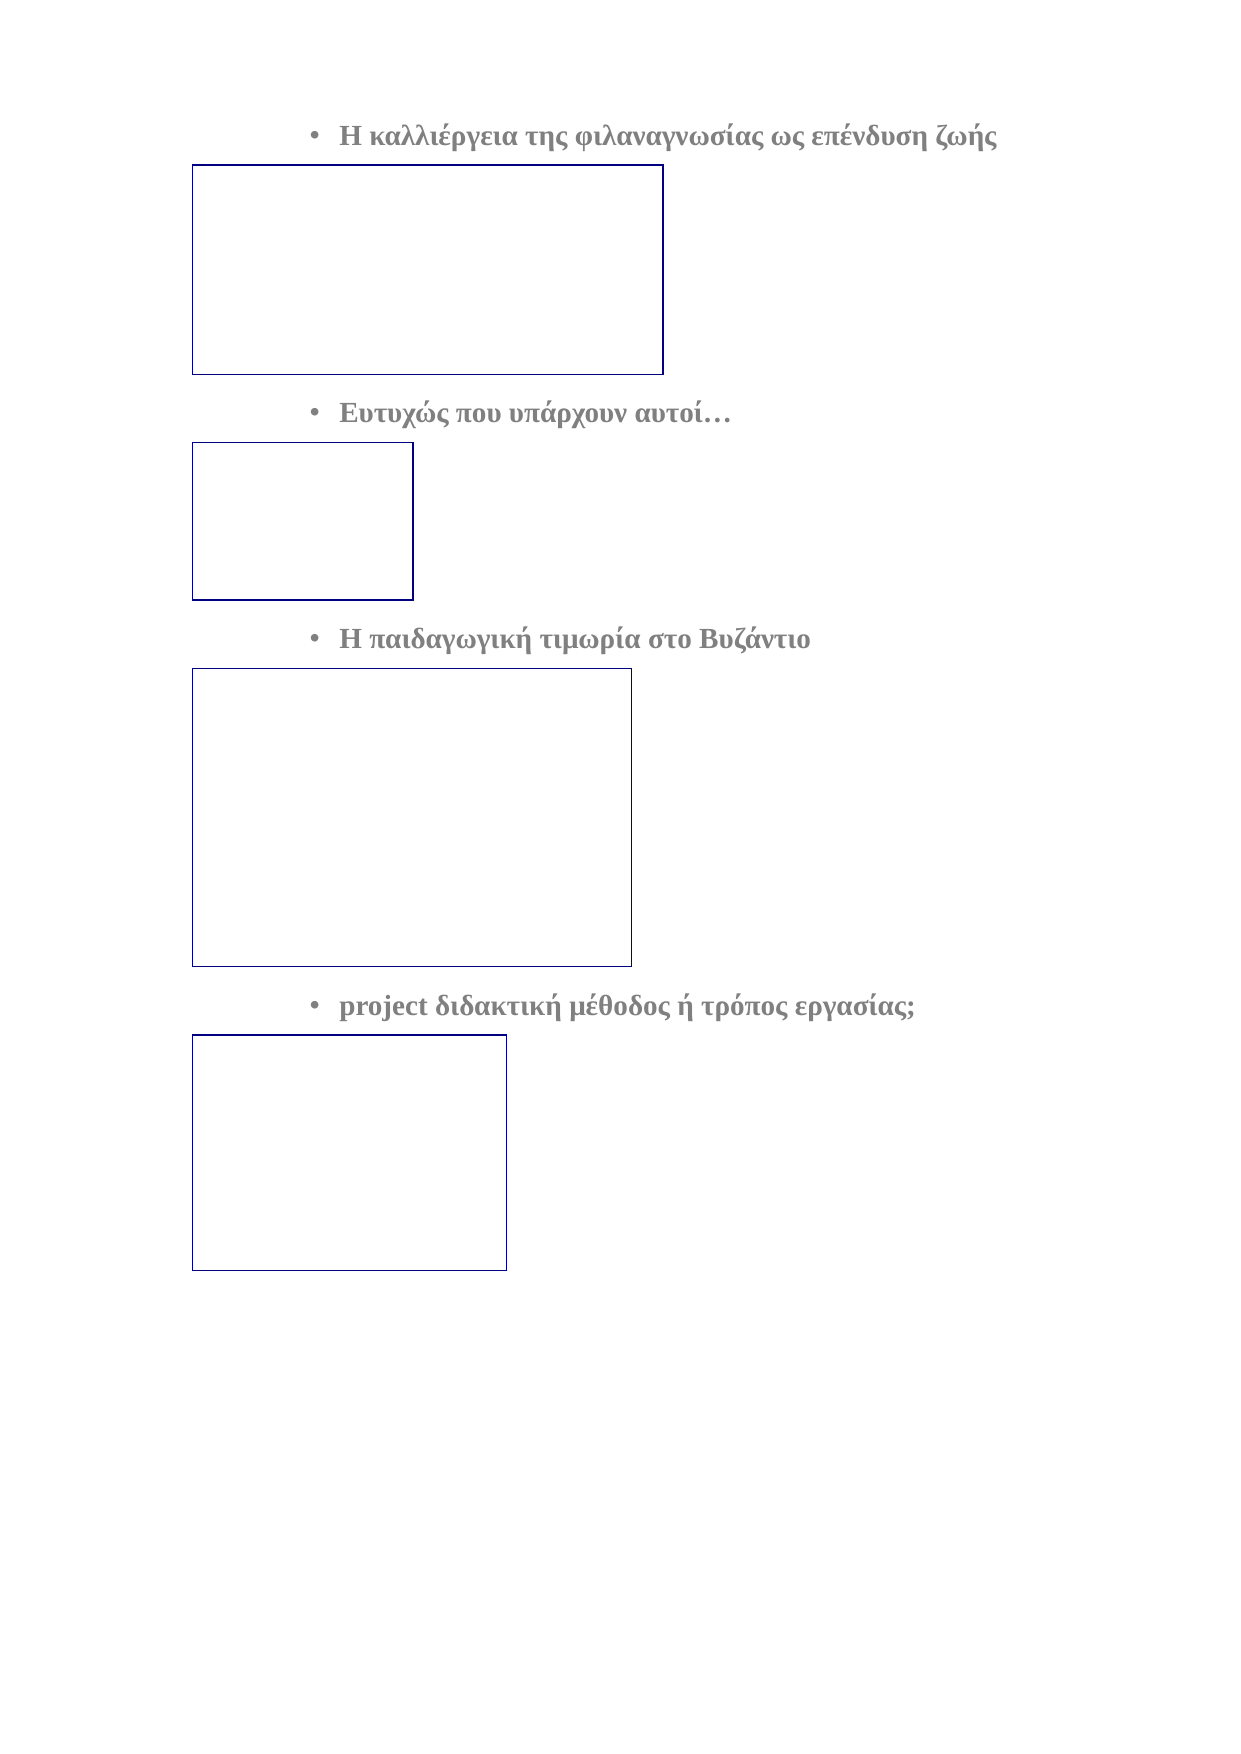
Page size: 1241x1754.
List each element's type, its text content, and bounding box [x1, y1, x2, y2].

subtitle project διδακτική μέθοδος ή τρόπος εργασίας; [309, 988, 1122, 1021]
subtitle Ευτυχώς που υπάρχουν αυτοί… [309, 396, 1122, 429]
subtitle H καλλιέργεια της φιλαναγνωσίας ως επένδυση ζωής [309, 118, 1122, 152]
subtitle Η παιδαγωγική τιμωρία στο Βυζάντιο [309, 621, 1122, 655]
